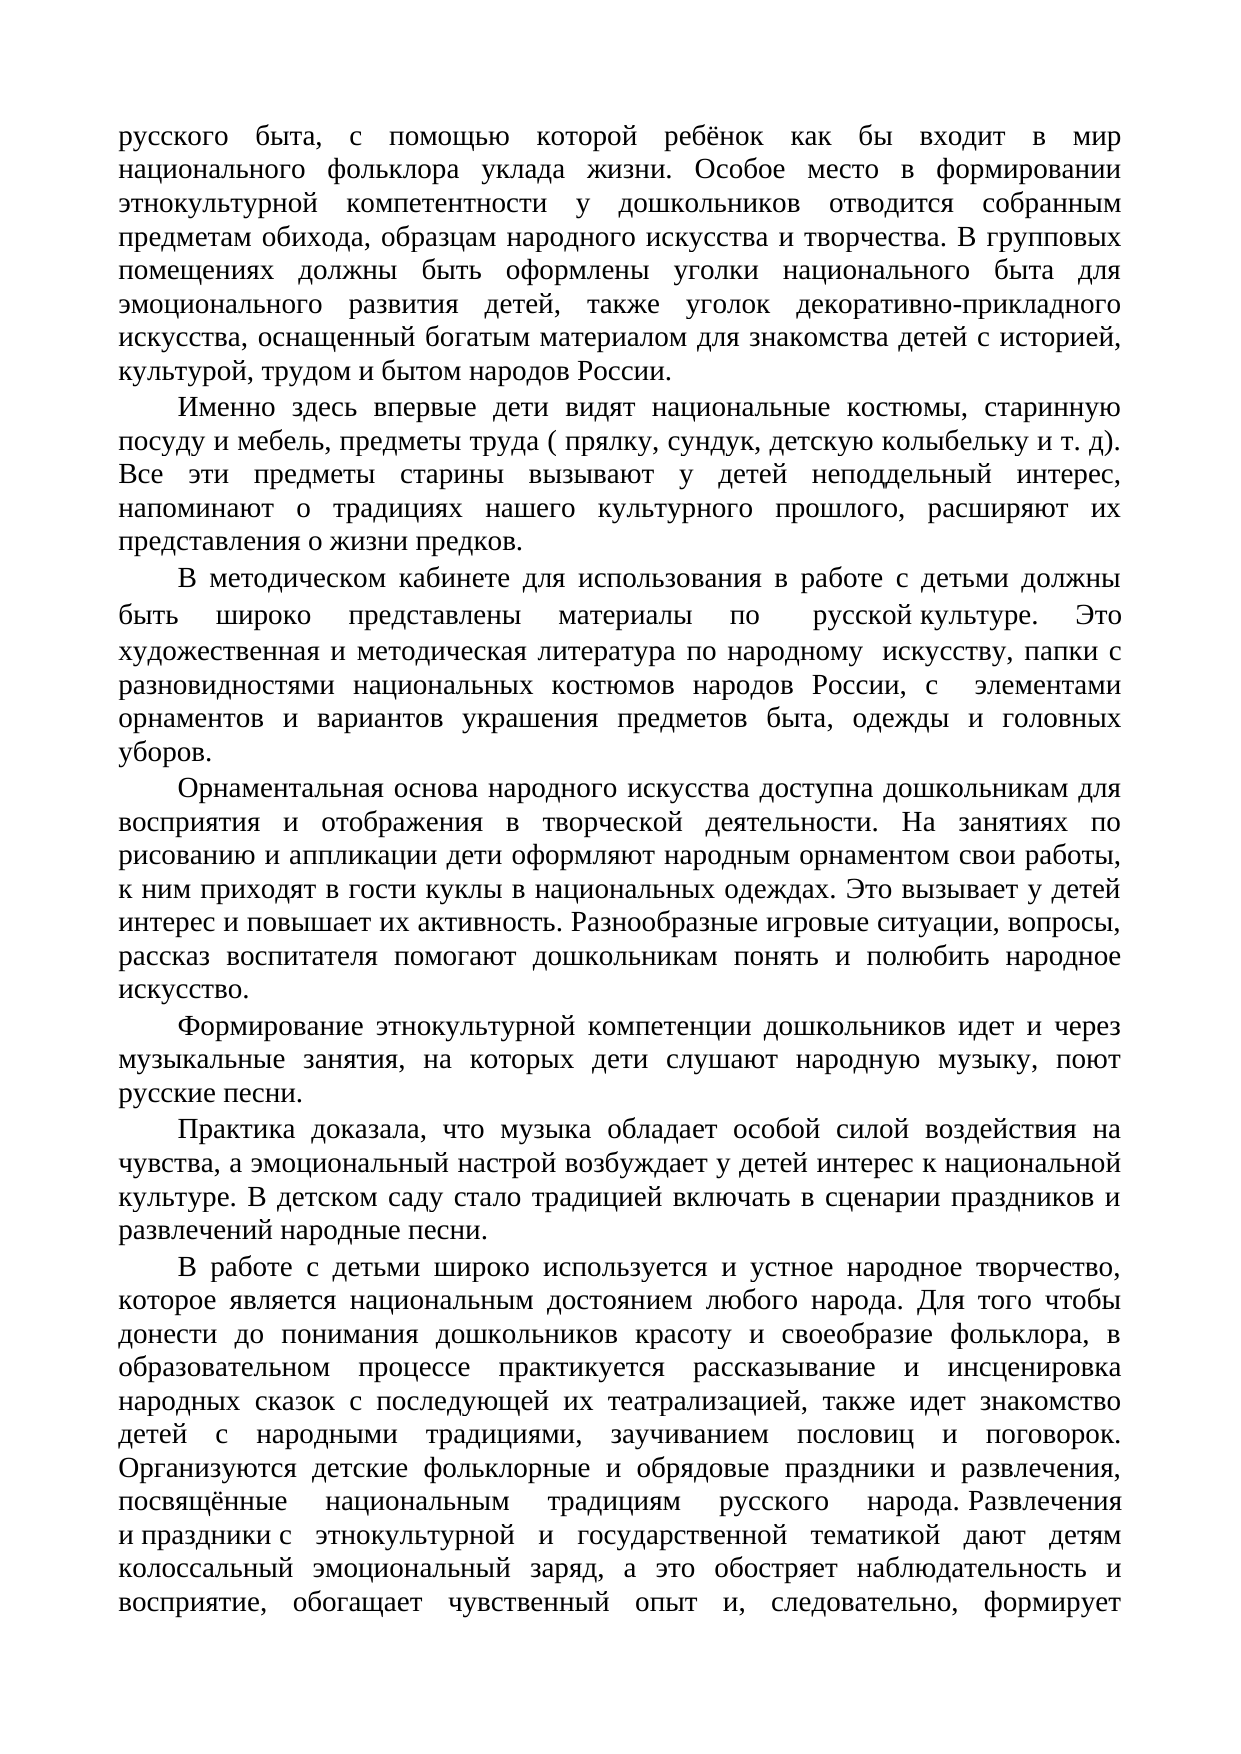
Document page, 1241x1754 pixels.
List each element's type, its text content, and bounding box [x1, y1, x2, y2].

text В работе с детьми широко используется и устное народное творчество, которое является национальным достоянием любого народа. Для того чтобы донести до понимания дошкольников красоту и своеобразие фольклора, в образовательном процессе практикуется рассказывание и инсценировка народных сказок с последующей их театрализацией, также идет знакомство детей с народными традициями, заучиванием пословиц и поговорок. Организуются детские фольклорные и обрядовые праздники и развлечения, посвящённые национальным традициям русского народа. Развлечения и праздники с этнокультурной и государственной тематикой дают детям колоссальный эмоциональный заряд, а это обостряет наблюдательность и восприятие, обогащает чувственный опыт и, следовательно, формирует [118, 1249, 1122, 1618]
text Орнаментальная основа народного искусства доступна дошкольникам для восприятия и отображения в творческой деятельности. На занятиях по рисованию и аппликации дети оформляют народным орнаментом свои работы, к ним приходят в гости куклы в национальных одеждах. Это вызывает у детей интерес и повышает их активность. Разнообразные игровые ситуации, вопросы, рассказ воспитателя помогают дошкольникам понять и полюбить народное искусство. [118, 770, 1122, 1005]
text русского быта, с помощью которой ребёнок как бы входит в мир национального фольклора уклада жизни. Особое место в формировании этнокультурной компетентности у дошкольников отводится собранным предметам обихода, образцам народного искусства и творчества. В групповых помещениях должны быть оформлены уголки национального быта для эмоционального развития детей, также уголок декоративно-прикладного искусства, оснащенный богатым материалом для знакомства детей с историей, культурой, трудом и бытом народов России. [118, 118, 1122, 386]
text Именно здесь впервые дети видят национальные костюмы, старинную посуду и мебель, предметы труда ( прялку, сундук, детскую колыбельку и т. д). Все эти предметы старины вызывают у детей неподдельный интерес, напоминают о традициях нашего культурного прошлого, расширяют их представления о жизни предков. [118, 389, 1122, 557]
text Практика доказала, что музыка обладает особой силой воздействия на чувства, а эмоциональный настрой возбуждает у детей интерес к национальной культуре. В детском саду стало традицией включать в сценарии праздников и развлечений народные песни. [118, 1112, 1122, 1246]
text Формирование этнокультурной компетенции дошкольников идет и через музыкальные занятия, на которых дети слушают народную музыку, поют русские песни. [118, 1008, 1122, 1109]
text В методическом кабинете для использования в работе с детьми должны быть широко представлены материалы по русской культуре. Это художественная и методическая литература по народному искусству, папки с разновидностями национальных костюмов народов России, с элементами орнаментов и вариантов украшения предметов быта, одежды и головных уборов. [118, 560, 1122, 767]
